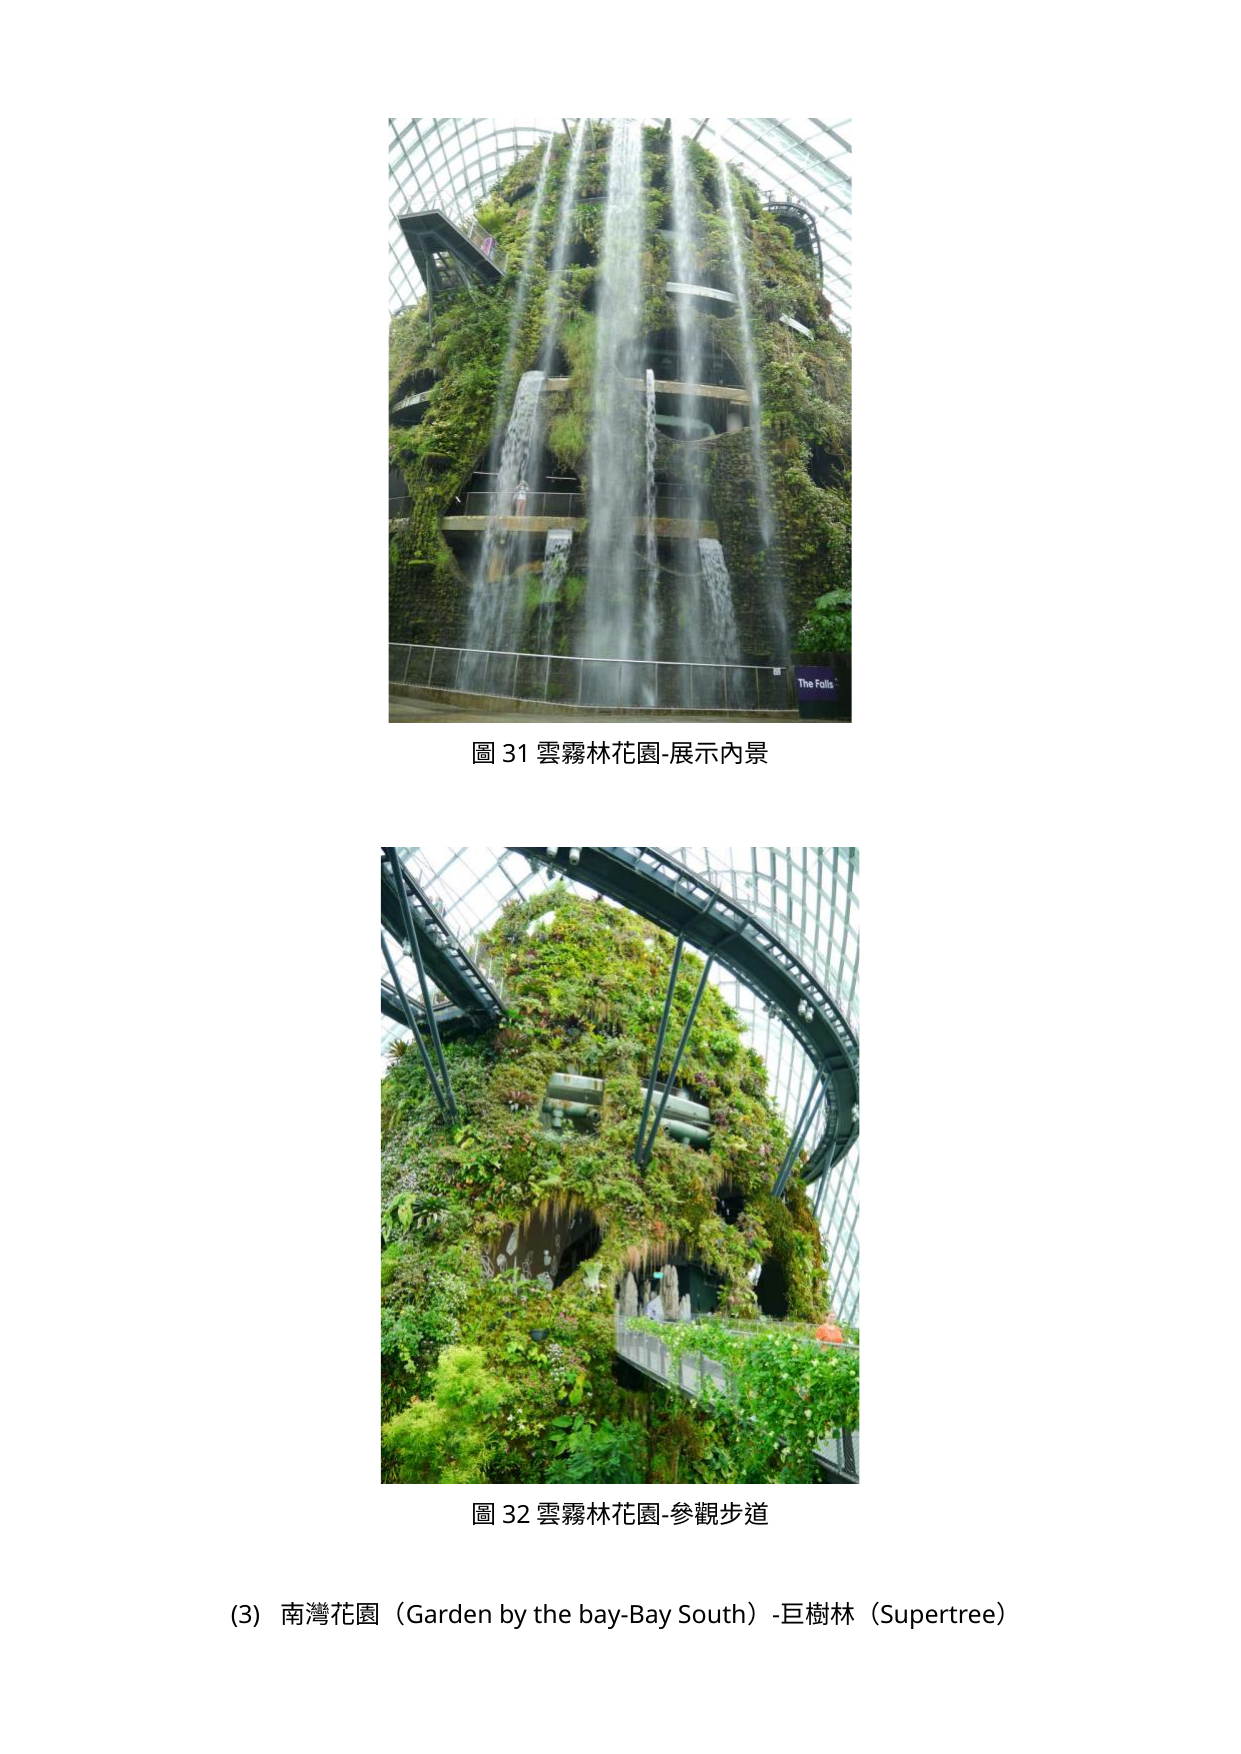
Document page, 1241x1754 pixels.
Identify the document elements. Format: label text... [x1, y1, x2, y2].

text 圖 31 雲霧林花園-展示內景 [118, 722, 1122, 772]
list 南灣花園（Garden by the bay-Bay South）-巨樹林（Supertree） [231, 1583, 1122, 1633]
picture [388, 118, 852, 723]
picture [380, 847, 860, 1484]
text 圖 32 雲霧林花園-參觀步道 [118, 1483, 1122, 1533]
